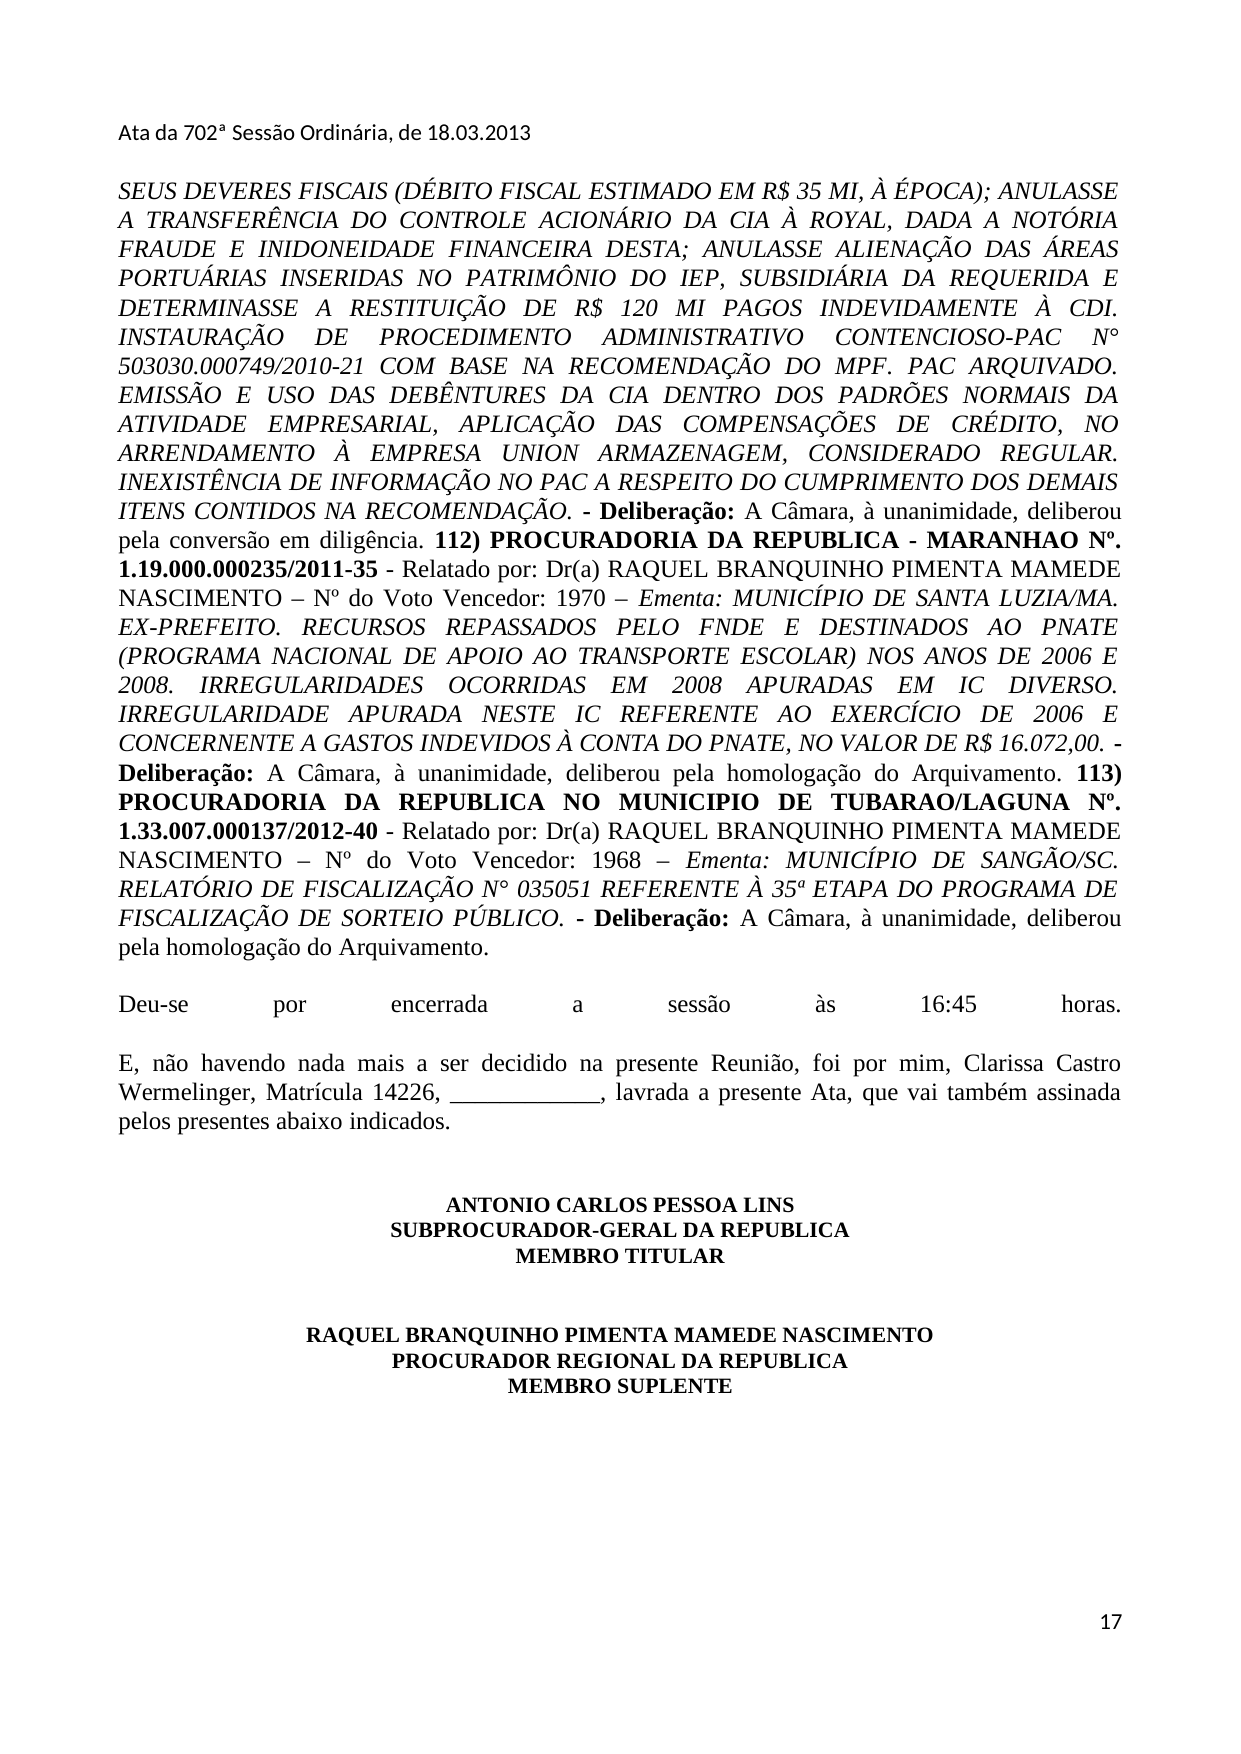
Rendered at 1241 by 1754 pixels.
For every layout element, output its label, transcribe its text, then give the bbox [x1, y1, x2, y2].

text MEMBRO SUPLENTE [118, 1373, 1122, 1399]
text RAQUEL BRANQUINHO PIMENTA MAMEDE NASCIMENTO [118, 1322, 1122, 1348]
text Deu-se por encerrada a sessão às 16:45 horas. E, não havendo nada mais a ser decidido na presente Reunião, foi por mim, Clarissa Castro Wermelinger, Matrícula 14226, ____________, lavrada a presente Ata, que vai também assinada pelos presentes abaixo indicados. [118, 989, 1122, 1135]
text MEMBRO TITULAR [118, 1243, 1122, 1268]
text SEUS DEVERES FISCAIS (DÉBITO FISCAL ESTIMADO EM R$ 35 MI, À ÉPOCA); ANULASSE A TRANSFERÊNCIA DO CONTROLE ACIONÁRIO DA CIA À ROYAL, DADA A NOTÓRIA FRAUDE E INIDONEIDADE FINANCEIRA DESTA; ANULASSE ALIENAÇÃO DAS ÁREAS PORTUÁRIAS INSERIDAS NO PATRIMÔNIO DO IEP, SUBSIDIÁRIA DA REQUERIDA E DETERMINASSE A RESTITUIÇÃO DE R$ 120 MI PAGOS INDEVIDAMENTE À CDI. INSTAURAÇÃO DE PROCEDIMENTO ADMINISTRATIVO CONTENCIOSO-PAC N° 503030.000749/2010-21 COM BASE NA RECOMENDAÇÃO DO MPF. PAC ARQUIVADO. EMISSÃO E USO DAS DEBÊNTURES DA CIA DENTRO DOS PADRÕES NORMAIS DA ATIVIDADE EMPRESARIAL, APLICAÇÃO DAS COMPENSAÇÕES DE CRÉDITO, NO ARRENDAMENTO À EMPRESA UNION ARMAZENAGEM, CONSIDERADO REGULAR. INEXISTÊNCIA DE INFORMAÇÃO NO PAC A RESPEITO DO CUMPRIMENTO DOS DEMAIS ITENS CONTIDOS NA RECOMENDAÇÃO. - Deliberação: A Câmara, à unanimidade, deliberou pela conversão em diligência. 112) PROCURADORIA DA REPUBLICA - MARANHAO Nº. 1.19.000.000235/2011-35 - Relatado por: Dr(a) RAQUEL BRANQUINHO PIMENTA MAMEDE NASCIMENTO – Nº do Voto Vencedor: 1970 – Ementa: MUNICÍPIO DE SANTA LUZIA/MA. EX-PREFEITO. RECURSOS REPASSADOS PELO FNDE E DESTINADOS AO PNATE (PROGRAMA NACIONAL DE APOIO AO TRANSPORTE ESCOLAR) NOS ANOS DE 2006 E 2008. IRREGULARIDADES OCORRIDAS EM 2008 APURADAS EM IC DIVERSO. IRREGULARIDADE APURADA NESTE IC REFERENTE AO EXERCÍCIO DE 2006 E CONCERNENTE A GASTOS INDEVIDOS À CONTA DO PNATE, NO VALOR DE R$ 16.072,00. - Deliberação: A Câmara, à unanimidade, deliberou pela homologação do Arquivamento. 113) PROCURADORIA DA REPUBLICA NO MUNICIPIO DE TUBARAO/LAGUNA Nº. 1.33.007.000137/2012-40 - Relatado por: Dr(a) RAQUEL BRANQUINHO PIMENTA MAMEDE NASCIMENTO – Nº do Voto Vencedor: 1968 – Ementa: MUNICÍPIO DE SANGÃO/SC. RELATÓRIO DE FISCALIZAÇÃO N° 035051 REFERENTE À 35ª ETAPA DO PROGRAMA DE FISCALIZAÇÃO DE SORTEIO PÚBLICO. - Deliberação: A Câmara, à unanimidade, deliberou pela homologação do Arquivamento. [118, 176, 1122, 961]
text SUBPROCURADOR-GERAL DA REPUBLICA [118, 1217, 1122, 1243]
text PROCURADOR REGIONAL DA REPUBLICA [118, 1348, 1122, 1373]
text ANTONIO CARLOS PESSOA LINS [118, 1192, 1122, 1217]
